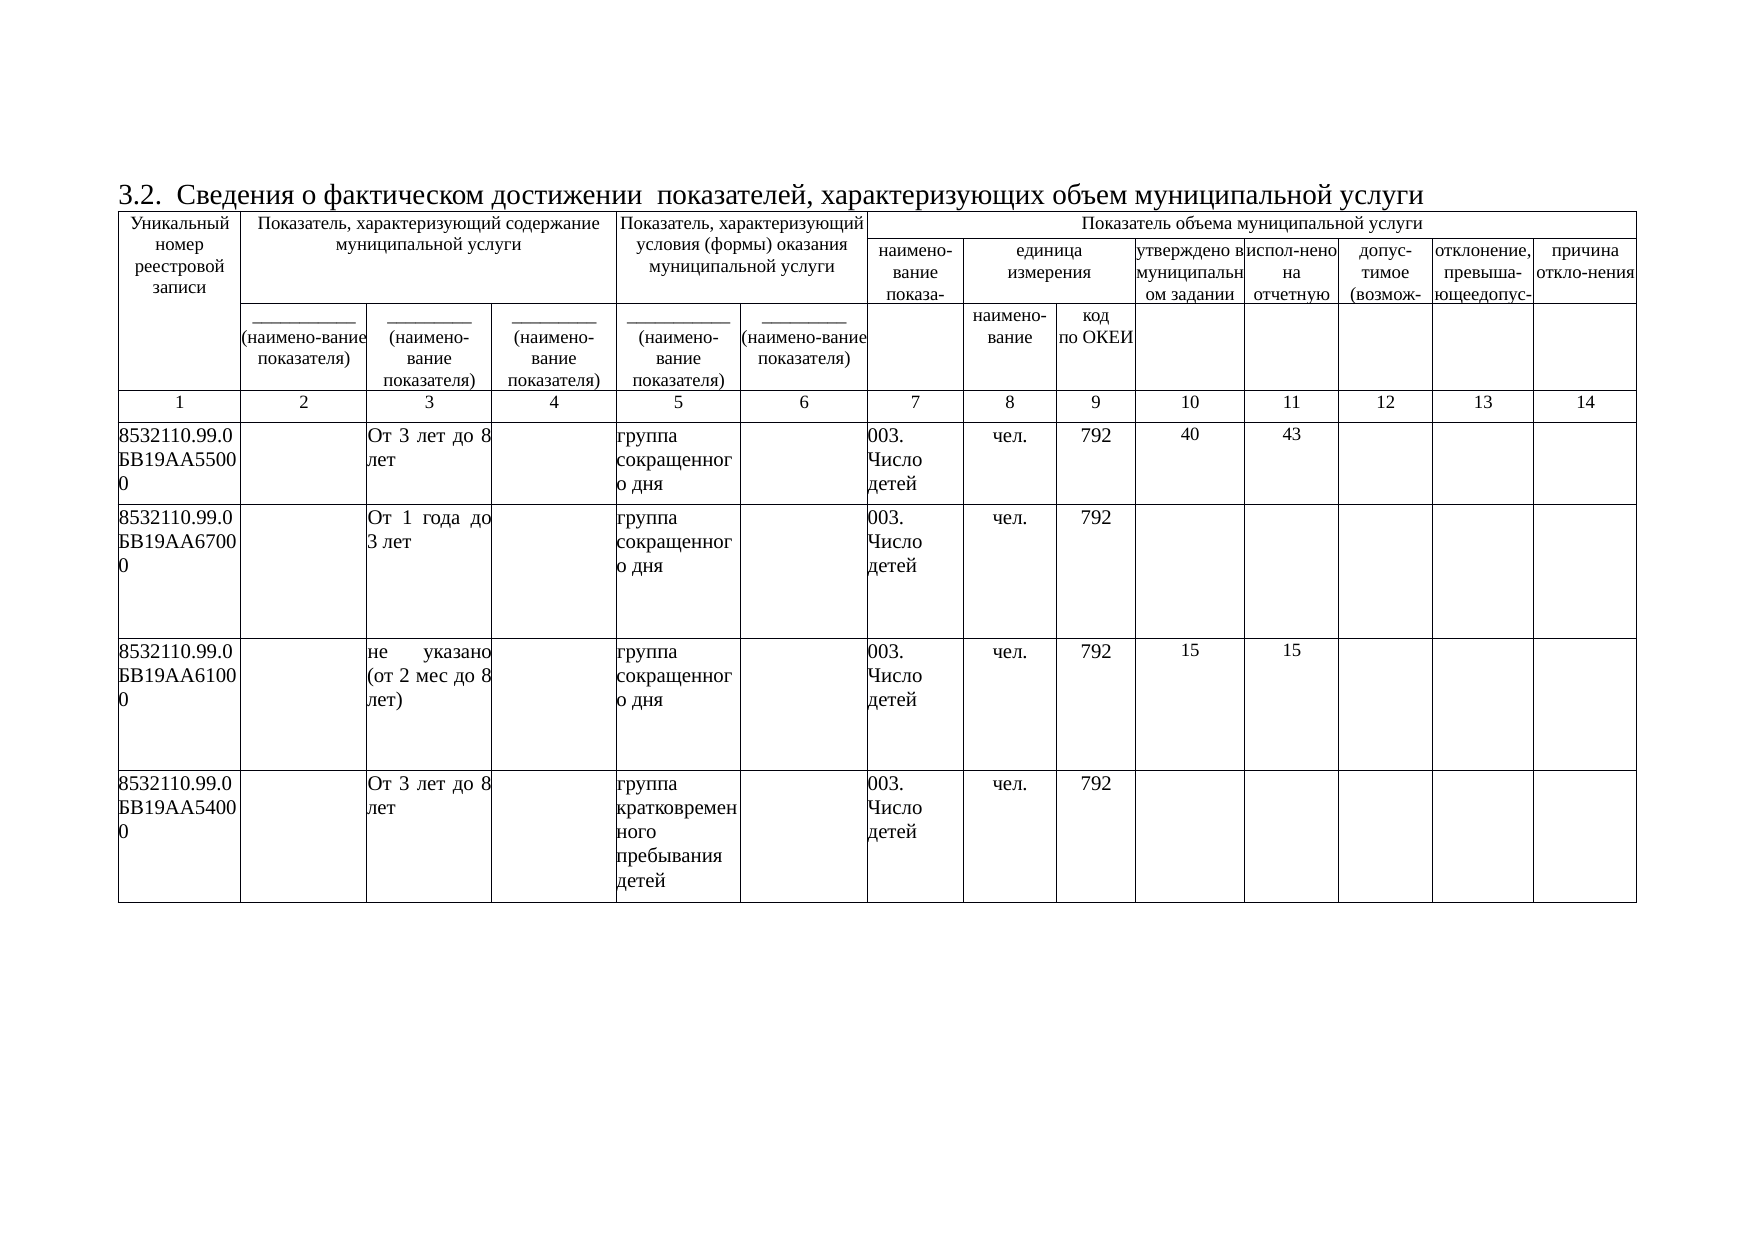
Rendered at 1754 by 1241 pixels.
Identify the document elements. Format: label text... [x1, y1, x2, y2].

table_cell [1339, 639, 1432, 770]
table_cell 3 [367, 391, 491, 422]
table_cell 5 [617, 391, 740, 422]
table_header Показатель, характеризующий содержание муниципальной услуги [241, 212, 616, 303]
table_cell [1339, 771, 1432, 902]
table_cell 8532110.99.0БВ19АА67000 [119, 505, 240, 638]
table_cell группа сокращенного дня [617, 423, 740, 503]
table_cell [1433, 423, 1533, 503]
table_cell 10 [1136, 391, 1244, 422]
table_cell 1 [119, 391, 240, 422]
table_cell 2 [241, 391, 366, 422]
table_cell группа сокращенного дня [617, 505, 740, 638]
table_cell допус-тимое (возмож- ное) откло-нение [1339, 239, 1432, 303]
table_cell единица измерения [964, 239, 1135, 303]
table_cell утверждено в муниципальном задании на год [1136, 239, 1244, 303]
table_cell [1534, 423, 1636, 503]
table_cell отклонение, превыша-ющеедопус-тимое (возмож-ное) значение [1433, 239, 1533, 303]
table_cell [741, 423, 867, 503]
table_cell [492, 639, 616, 770]
table_cell [1534, 505, 1636, 638]
table_cell 13 [1433, 391, 1533, 422]
table_cell От 1 года до 3 лет [367, 505, 491, 638]
table_cell чел. [964, 423, 1056, 503]
table_cell 8532110.99.0БВ19АА61000 [119, 639, 240, 770]
table_cell наимено-вание [964, 304, 1056, 390]
table_cell 792 [1057, 423, 1135, 503]
table_cell 003. Число детей [868, 771, 963, 902]
table_cell [741, 639, 867, 770]
table_cell [241, 505, 366, 638]
table_cell _________ (наимено-вание показателя) [367, 304, 491, 390]
table_cell 40 [1136, 423, 1244, 503]
table_cell [1339, 304, 1432, 390]
table_cell [1339, 423, 1432, 503]
table_cell [1534, 771, 1636, 902]
table_cell [1339, 505, 1432, 638]
table_cell [741, 505, 867, 638]
table_cell [741, 771, 867, 902]
table_cell 8 [964, 391, 1056, 422]
table_cell 14 [1534, 391, 1636, 422]
table_cell испол-нено на отчетную дату [1245, 239, 1338, 303]
table_cell причина откло-нения [1534, 239, 1636, 303]
table_cell [1136, 505, 1244, 638]
table_cell [1433, 771, 1533, 902]
table_cell группа кратковременного пребывания детей [617, 771, 740, 902]
table_cell 4 [492, 391, 616, 422]
table_cell группа сокращенного дня [617, 639, 740, 770]
table_cell ___________ (наимено-вание показателя) [617, 304, 740, 390]
table_cell _________ (наимено-вание показателя) [492, 304, 616, 390]
table_cell От 3 лет до 8 лет [367, 423, 491, 503]
table_cell 15 [1245, 639, 1338, 770]
table_cell [1433, 639, 1533, 770]
table_cell [1433, 304, 1533, 390]
table_cell [492, 423, 616, 503]
table_cell _________ (наимено-вание показателя) [741, 304, 867, 390]
table_cell 003. Число детей [868, 423, 963, 503]
table_cell не указано (от 2 мес до 8 лет) [367, 639, 491, 770]
table_cell 8532110.99.0БВ19АА54000 [119, 771, 240, 902]
table_cell 792 [1057, 639, 1135, 770]
table_cell [1534, 639, 1636, 770]
table_cell От 3 лет до 8 лет [367, 771, 491, 902]
table_header Уникальный номер реестровой записи [119, 212, 240, 390]
table_cell [1245, 505, 1338, 638]
table_cell 11 [1245, 391, 1338, 422]
table_cell 15 [1136, 639, 1244, 770]
table_cell 9 [1057, 391, 1135, 422]
table_cell код по ОКЕИ [1057, 304, 1135, 390]
table_cell [868, 304, 963, 390]
table_cell 792 [1057, 505, 1135, 638]
table_cell [1534, 304, 1636, 390]
table_cell [1245, 304, 1338, 390]
table_cell [1433, 505, 1533, 638]
table_cell 6 [741, 391, 867, 422]
table_cell 43 [1245, 423, 1338, 503]
table_cell наимено-вание показа- теля [868, 239, 963, 303]
table_cell чел. [964, 639, 1056, 770]
table_cell 12 [1339, 391, 1432, 422]
table_cell [492, 771, 616, 902]
table_cell 003. Число детей [868, 505, 963, 638]
table_cell ___________ (наимено-вание показателя) [241, 304, 366, 390]
table_cell 8532110.99.0БВ19АА55000 [119, 423, 240, 503]
table_cell [492, 505, 616, 638]
table_cell [241, 771, 366, 902]
table_header Показатель объема муниципальной услуги [868, 212, 1636, 238]
table_cell 003. Число детей [868, 639, 963, 770]
table_cell 792 [1057, 771, 1135, 902]
table_header Показатель, характеризующий условия (формы) оказания муниципальной услуги [617, 212, 867, 303]
table_cell [1136, 771, 1244, 902]
subtitle 3.2. Сведения о фактическом достижении показателей, характеризующих объем муниципальной услуги [118, 177, 1636, 211]
table_cell [241, 423, 366, 503]
table_cell [241, 639, 366, 770]
table_cell чел. [964, 771, 1056, 902]
table_cell [1245, 771, 1338, 902]
table_cell 7 [868, 391, 963, 422]
table_cell чел. [964, 505, 1056, 638]
table_cell [1136, 304, 1244, 390]
